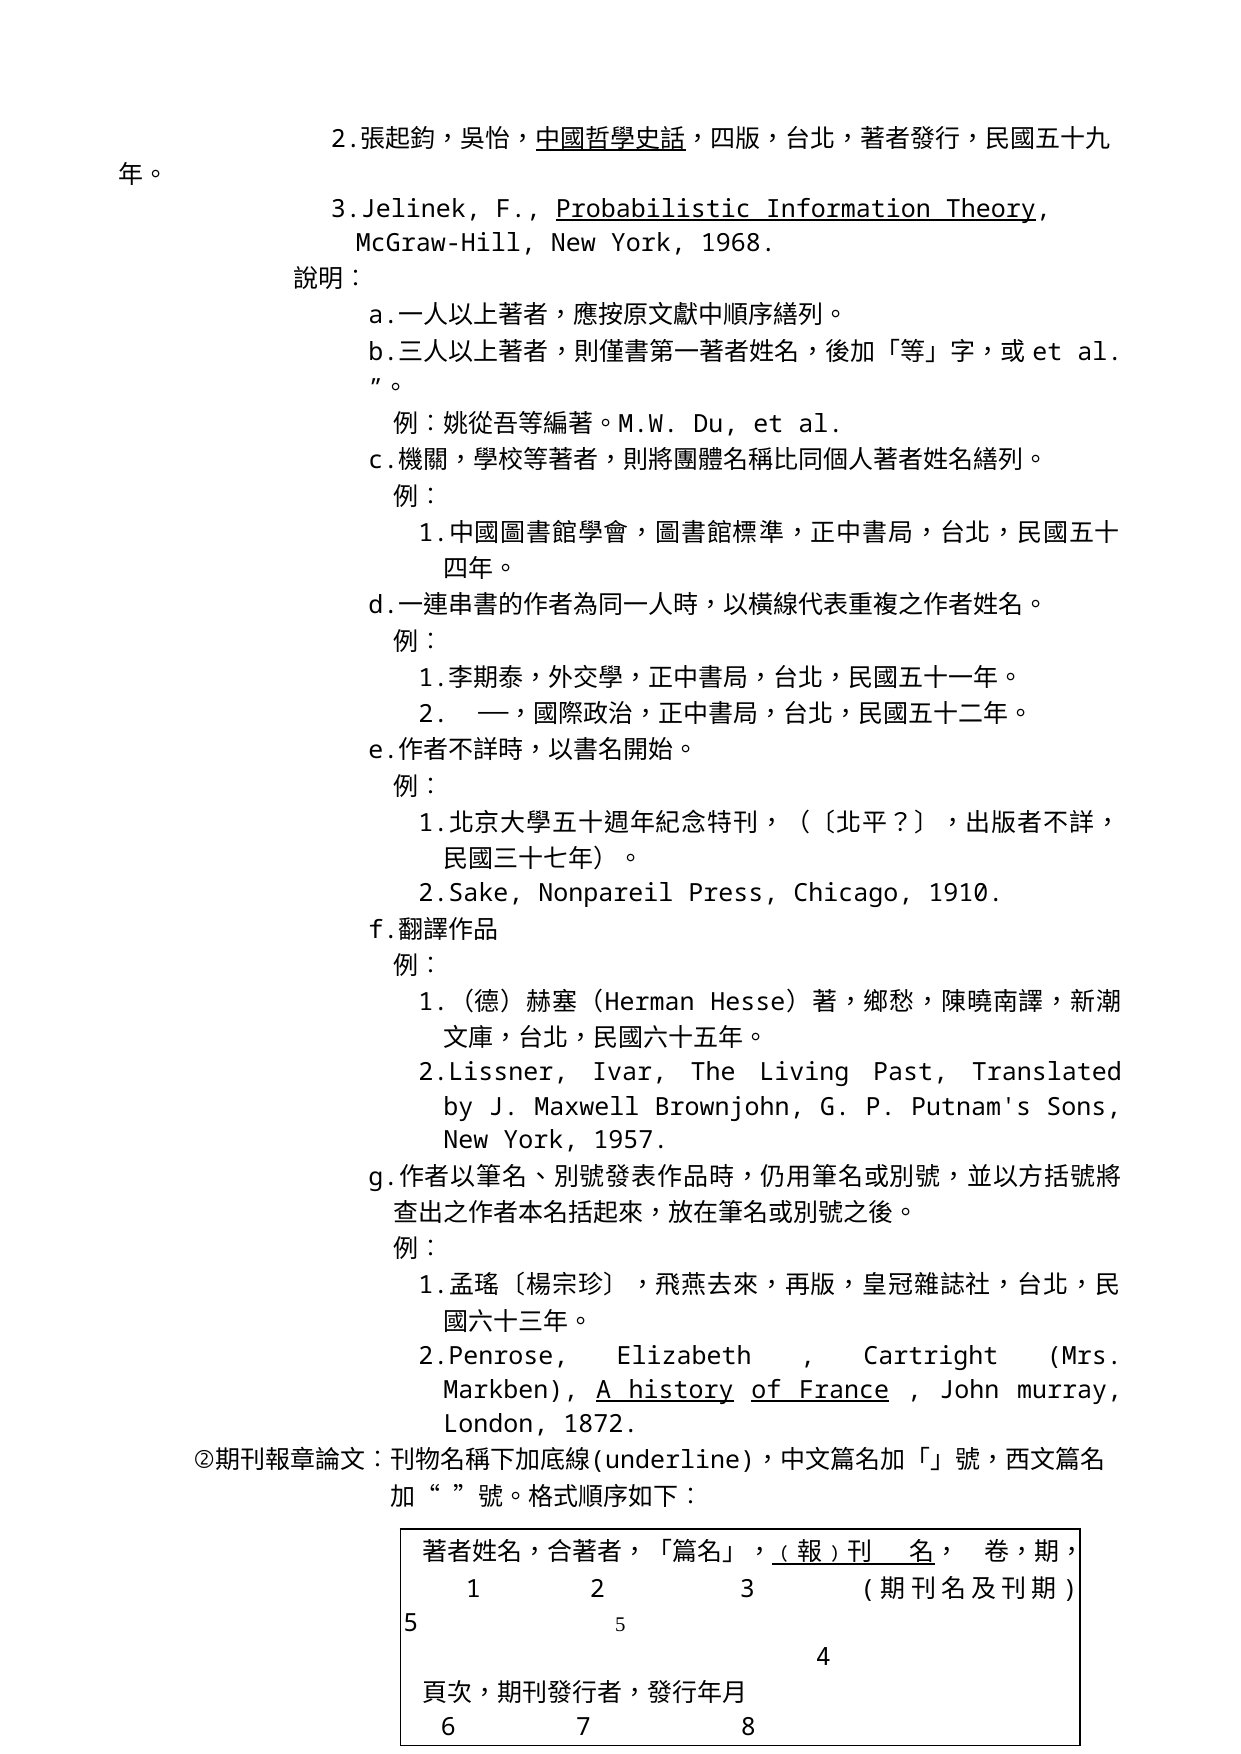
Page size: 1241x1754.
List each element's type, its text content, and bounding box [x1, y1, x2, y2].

text f.翻譯作品 [368, 909, 1122, 945]
text 例︰姚從吾等編著。M.W. Du, et al. [393, 404, 1122, 440]
text 著者姓名，合著者，「篇名」，﹙報﹚刊 名， 卷，期， [401, 1530, 1079, 1564]
text 3.Jelinek, F., Probabilistic Information Theory, McGraw-Hill, New York, 1968. [331, 191, 1122, 259]
text 說明︰ [118, 259, 1122, 295]
text 2.張起鈞，吳怡，中國哲學史話，四版，台北，著者發行，民國五十九年。 [118, 118, 1122, 191]
text 1 2 3 (期刊名及刊期) 5 [401, 1564, 1079, 1635]
text 1.孟瑤〔楊宗珍〕，飛燕去來，再版，皇冠雜誌社，台北，民國六十三年。 [418, 1265, 1122, 1337]
text 1.北京大學五十週年紀念特刊，（〔北平？〕，出版者不詳，民國三十七年）。 [418, 802, 1122, 875]
text 2.Sake, Nonpareil Press, Chicago, 1910. [418, 875, 1122, 909]
text 1.（德）赫塞（Herman Hesse）著，鄉愁，陳曉南譯，新潮文庫，台北，民國六十五年。 [418, 982, 1122, 1054]
text b.三人以上著者，則僅書第一著者姓名，後加「等」字，或et al. ”。 [368, 331, 1122, 404]
text a.一人以上著者，應按原文獻中順序繕列。 [368, 295, 1122, 331]
text 頁次，期刊發行者，發行年月 [401, 1669, 1079, 1705]
text 2.Lissner, Ivar, The Living Past, Translated by J. Maxwell Brownjohn, G. P. Putnam's Sons, New York, 1957. [418, 1054, 1122, 1156]
text 例︰ [393, 621, 1122, 657]
text 例︰ [393, 945, 1122, 982]
text 例︰ [393, 1229, 1122, 1265]
text d.一連串書的作者為同一人時，以橫線代表重複之作者姓名。 [368, 585, 1122, 621]
text 6 7 8 [401, 1705, 1079, 1745]
text c.機關，學校等著者，則將團體名稱比同個人著者姓名繕列。 [368, 440, 1122, 476]
text g.作者以筆名、別號發表作品時，仍用筆名或別號，並以方括號將查出之作者本名括起來，放在筆名或別號之後。 [368, 1156, 1122, 1229]
text e.作者不詳時，以書名開始。 [368, 730, 1122, 766]
text 2.Penrose, Elizabeth , Cartright (Mrs. Markben), A history of France , John murray, London, 1872. [418, 1337, 1122, 1440]
text 4 [401, 1635, 1079, 1669]
text 例︰ [393, 766, 1122, 802]
text 1.中國圖書館學會，圖書館標準，正中書局，台北，民國五十四年。 [418, 512, 1122, 585]
text 1.李期泰，外交學，正中書局，台北，民國五十一年。 [418, 657, 1122, 694]
text 2. ──，國際政治，正中書局，台北，民國五十二年。 [418, 694, 1122, 730]
text 期刊報章論文︰刊物名稱下加底線(underline)，中文篇名加「」號，西文篇名加“ ”號。格式順序如下︰ [193, 1440, 1122, 1512]
text 例︰ [393, 476, 1122, 512]
